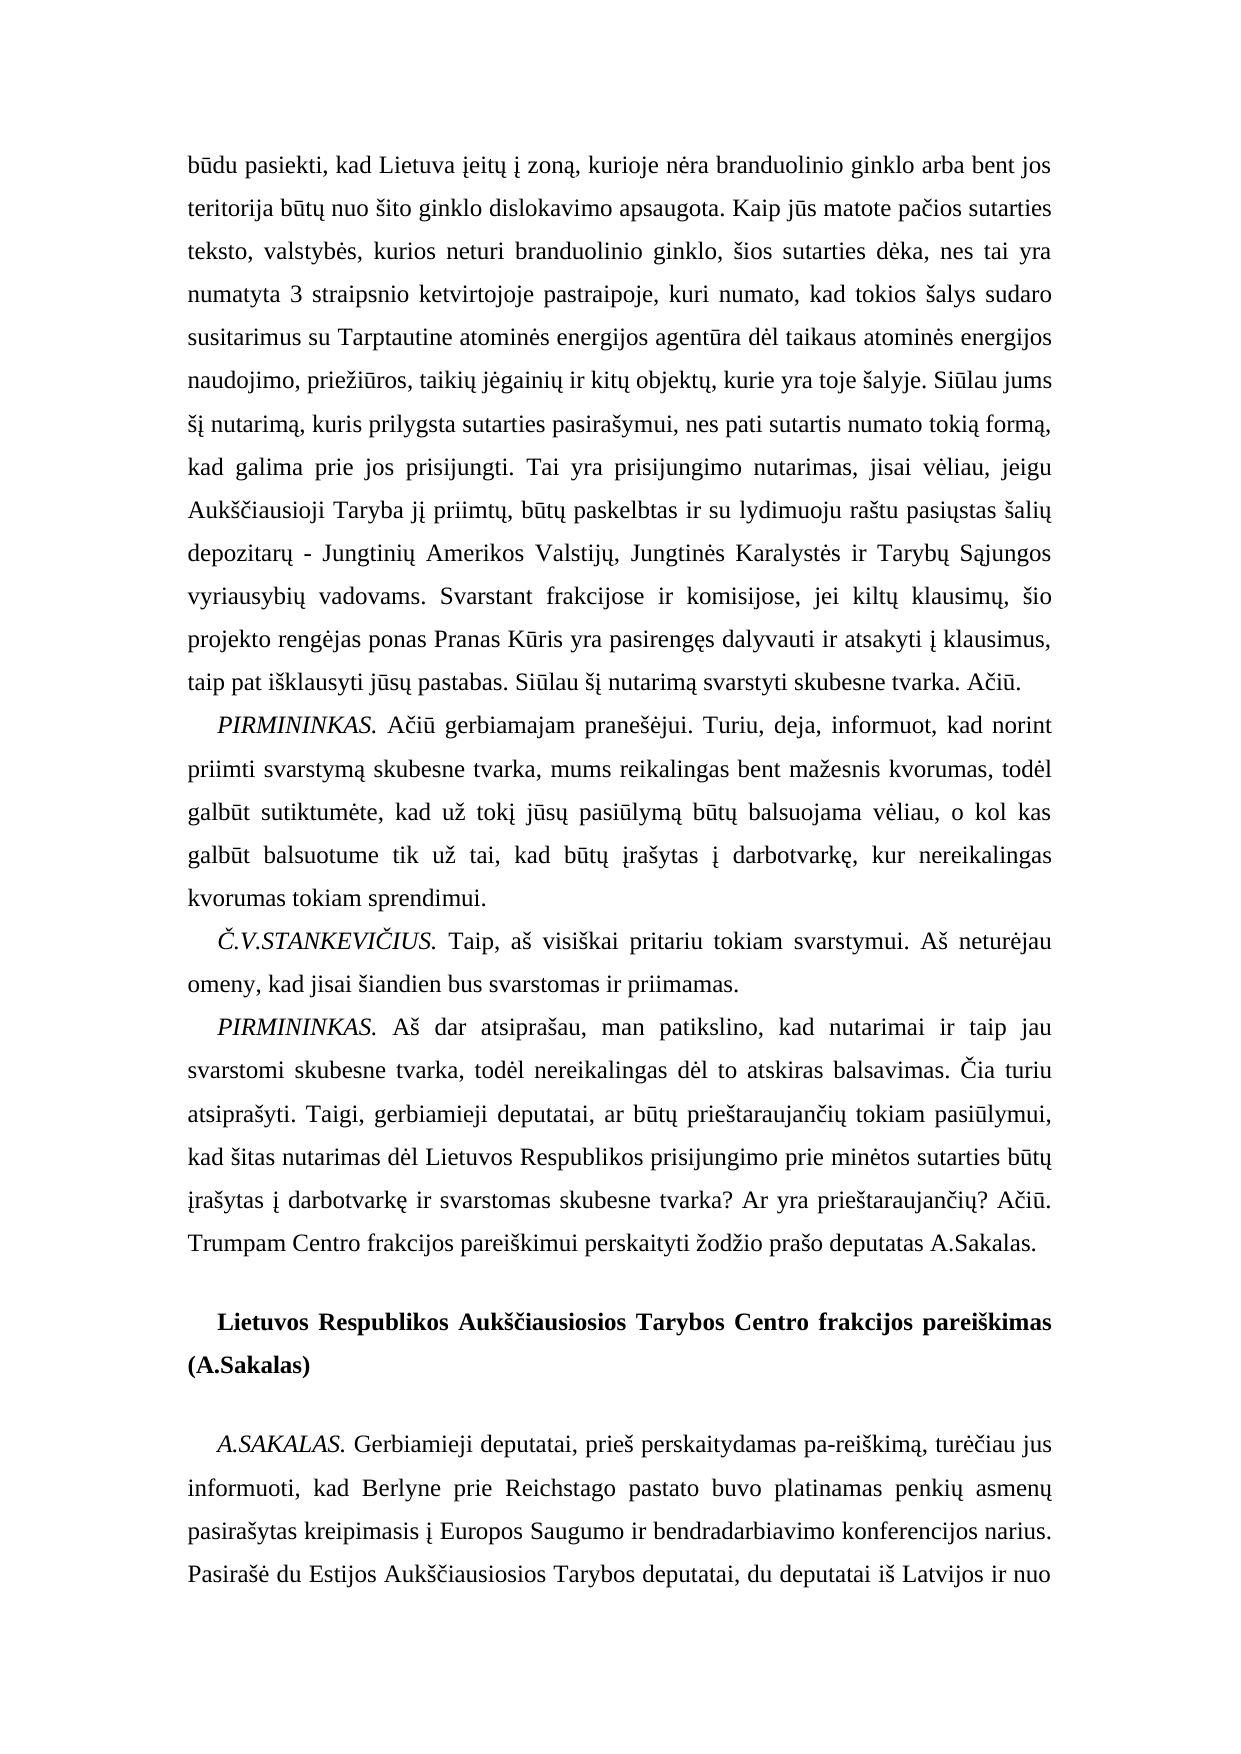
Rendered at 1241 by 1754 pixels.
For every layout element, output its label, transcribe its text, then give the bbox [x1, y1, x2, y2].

text būdu pasiekti, kad Lietuva įeitų į zoną, kurioje nėra branduolinio ginklo arba bent jos teritorija būtų nuo šito ginklo dislokavimo apsaugota. Kaip jūs matote pačios sutarties teksto, valstybės, kurios neturi branduolinio ginklo, šios sutarties dėka, nes tai yra numatyta 3 straipsnio ketvirtojoje pastraipoje, kuri numato, kad tokios šalys sudaro susitarimus su Tarptautine atominės energijos agentūra dėl taikaus atominės energijos naudojimo, priežiūros, taikių jėgainių ir kitų objektų, kurie yra toje šalyje. Siūlau jums šį nutarimą, kuris prilygsta sutarties pasirašymui, nes pati sutartis numato tokią formą, kad galima prie jos prisijungti. Tai yra prisijungimo nutarimas, jisai vėliau, jeigu Aukščiausioji Taryba jį priimtų, būtų paskelbtas ir su lydimuoju raštu pasiųstas šalių depozitarų - Jungtinių Amerikos Valstijų, Jungtinės Karalystės ir Tarybų Sąjungos vyriausybių vadovams. Svarstant frakcijose ir komisijose, jei kiltų klausimų, šio projekto rengėjas ponas Pranas Kūris yra pasirengęs dalyvauti ir atsakyti į klausimus, taip pat išklausyti jūsų pastabas. Siūlau šį nutarimą svarstyti skubesne tvarka. Ačiū. [187, 150, 1053, 696]
text PIRMININKAS. Aš dar atsiprašau, man patikslino, kad nutarimai ir taip jau svarstomi skubesne tvarka, todėl nereikalingas dėl to atskiras balsavimas. Čia turiu atsiprašyti. Taigi, gerbiamieji deputatai, ar būtų prieštaraujančių tokiam pasiūlymui, kad šitas nutarimas dėl Lietuvos Respublikos prisijungimo prie minėtos sutarties būtų įrašytas į darbotvarkę ir svarstomas skubesne tvarka? Ar yra prieštaraujančių? Ačiū. Trumpam Centro frakcijos pareiškimui perskaityti žodžio prašo deputatas A.Sakalas. [187, 1012, 1053, 1257]
text Č.V.STANKEVIČIUS. Taip, aš visiškai pritariu tokiam svarstymui. Aš neturėjau omeny, kad jisai šiandien bus svarstomas ir priimamas. [187, 926, 1053, 998]
text PIRMININKAS. Ačiū gerbiamajam pranešėjui. Turiu, deja, informuot, kad norint priimti svarstymą skubesne tvarka, mums reikalingas bent mažesnis kvorumas, todėl galbūt sutiktumėte, kad už tokį jūsų pasiūlymą būtų balsuojama vėliau, o kol kas galbūt balsuotume tik už tai, kad būtų įrašytas į darbotvarkę, kur nereikalingas kvorumas tokiam sprendimui. [187, 711, 1053, 912]
text Lietuvos Respublikos Aukščiausiosios Tarybos Centro frakcijos pareiškimas (A.Sakalas) [187, 1307, 1053, 1379]
text A.SAKALAS. Gerbiamieji deputatai, prieš perskaitydamas pa-reiškimą, turėčiau jus informuoti, kad Berlyne prie Reichstago pastato buvo platinamas penkių asmenų pasirašytas kreipimasis į Europos Saugumo ir bendradarbiavimo konferencijos narius. Pasirašė du Estijos Aukščiausiosios Tarybos deputatai, du deputatai iš Latvijos ir nuo [187, 1429, 1053, 1588]
